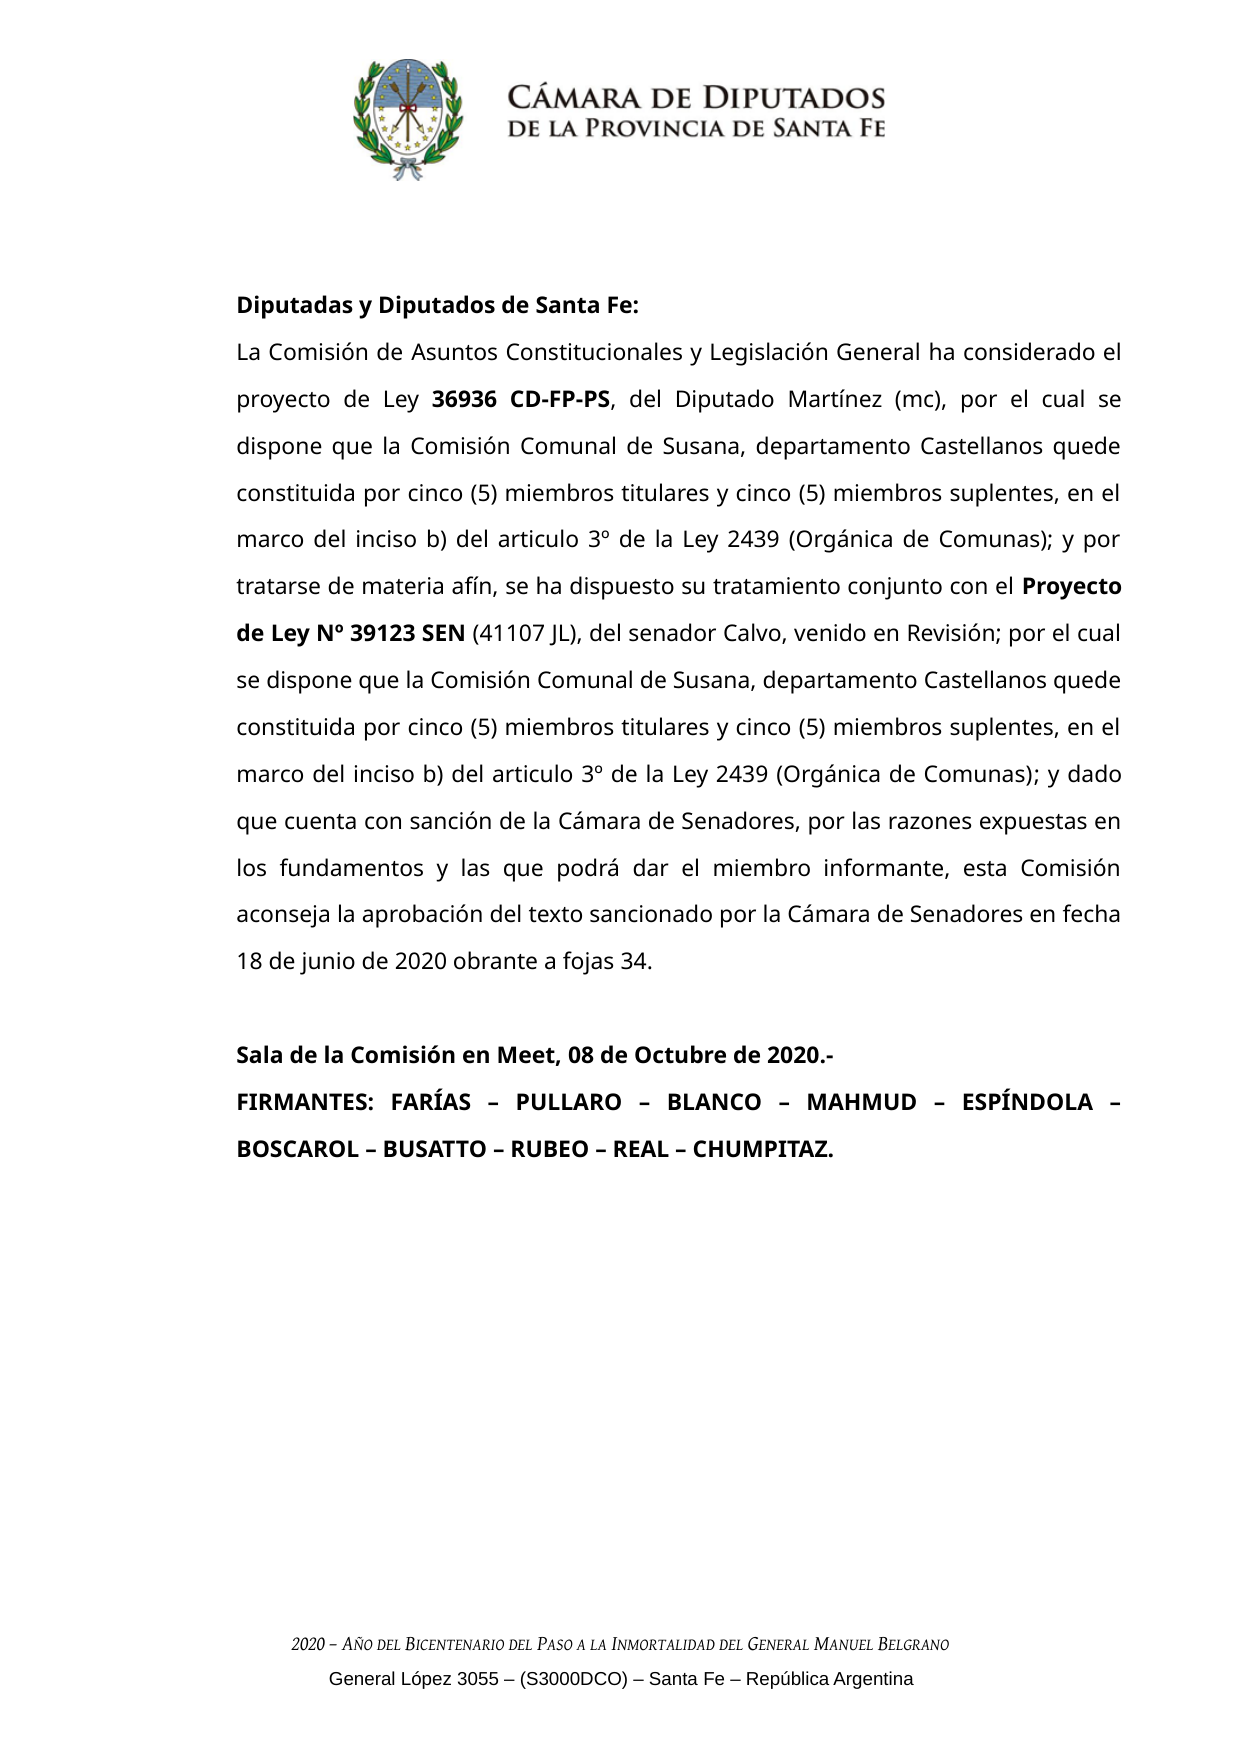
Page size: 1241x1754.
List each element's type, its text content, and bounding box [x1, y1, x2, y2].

text FIRMANTES: FARÍAS – PULLARO – BLANCO – MAHMUD – ESPÍNDOLA – BOSCAROL – BUSATTO – RUBEO – REAL – CHUMPITAZ. [236, 1086, 1122, 1164]
text Sala de la Comisión en Meet, 08 de Octubre de 2020.- [236, 1039, 1122, 1070]
text Diputadas y Diputados de Santa Fe: [236, 289, 1122, 320]
text La Comisión de Asuntos Constitucionales y Legislación General ha considerado el proyecto de Ley 36936 CD-FP-PS, del Diputado Martínez (mc), por el cual se dispone que la Comisión Comunal de Susana, departamento Castellanos quede constituida por cinco (5) miembros titulares y cinco (5) miembros suplentes, en el marco del inciso b) del articulo 3º de la Ley 2439 (Orgánica de Comunas); y por tratarse de materia afín, se ha dispuesto su tratamiento conjunto con el Proyecto de Ley Nº 39123 SEN (41107 JL), del senador Calvo, venido en Revisión; por el cual se dispone que la Comisión Comunal de Susana, departamento Castellanos quede constituida por cinco (5) miembros titulares y cinco (5) miembros suplentes, en el marco del inciso b) del articulo 3º de la Ley 2439 (Orgánica de Comunas); y dado que cuenta con sanción de la Cámara de Senadores, por las razones expuestas en los fundamentos y las que podrá dar el miembro informante, esta Comisión aconseja la aprobación del texto sancionado por la Cámara de Senadores en fecha 18 de junio de 2020 obrante a fojas 34. [236, 336, 1122, 977]
